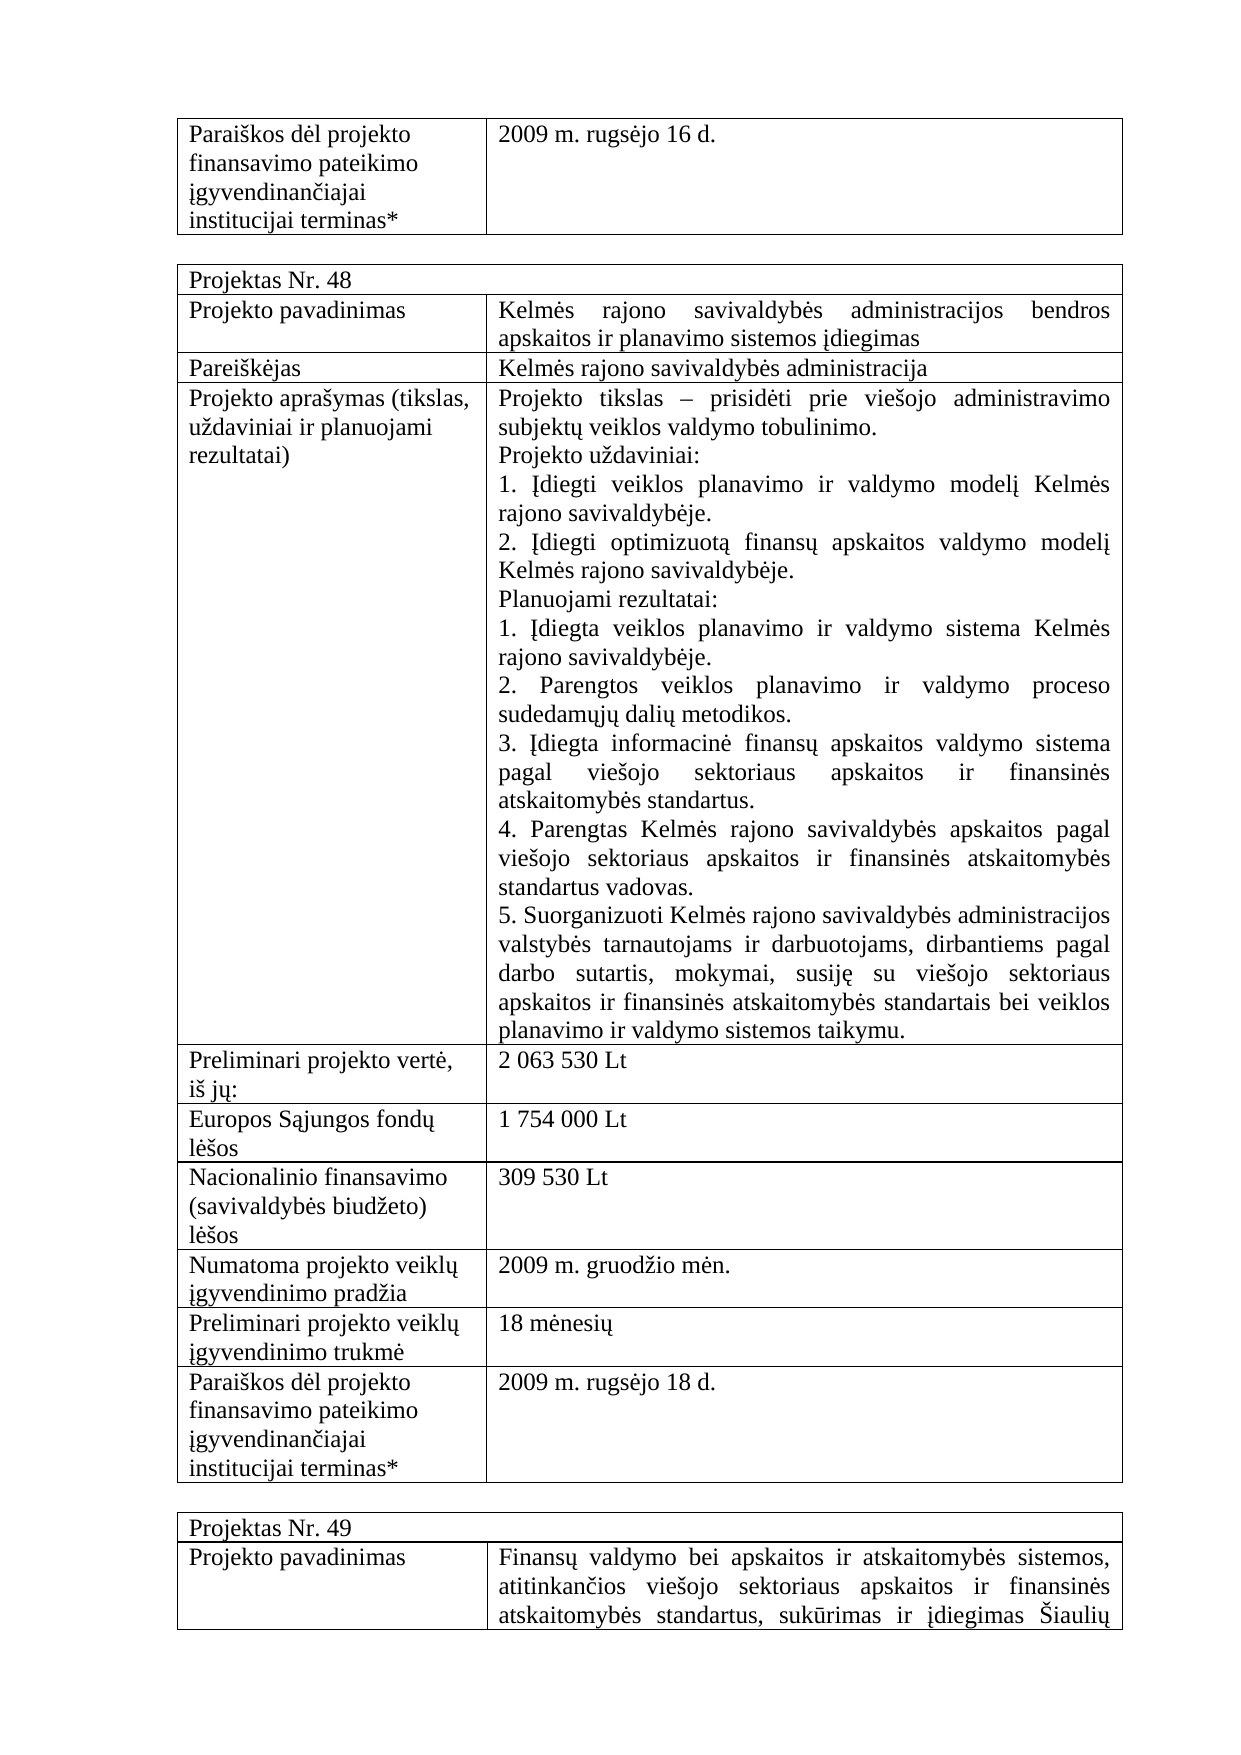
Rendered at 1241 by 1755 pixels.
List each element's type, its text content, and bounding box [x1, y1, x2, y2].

table_cell Projekto pavadinimas [178, 1543, 487, 1629]
table_cell 2009 m. rugsėjo 16 d. [487, 119, 1122, 234]
table_cell Projekto tikslas – prisidėti prie viešojo administravimo subjektų veiklos valdymo tobulinimo. Projekto uždaviniai: 1. Įdiegti veiklos planavimo ir valdymo modelį Kelmės rajono savivaldybėje. 2. Įdiegti optimizuotą finansų apskaitos valdymo modelį Kelmės rajono savivaldybėje. Planuojami rezultatai: 1. Įdiegta veiklos planavimo ir valdymo sistema Kelmės rajono savivaldybėje. 2. Parengtos veiklos planavimo ir valdymo proceso sudedamųjų dalių metodikos. 3. Įdiegta informacinė finansų apskaitos valdymo sistema pagal viešojo sektoriaus apskaitos ir finansinės atskaitomybės standartus. 4. Parengtas Kelmės rajono savivaldybės apskaitos pagal viešojo sektoriaus apskaitos ir finansinės atskaitomybės standartus vadovas. 5. Suorganizuoti Kelmės rajono savivaldybės administracijos valstybės tarnautojams ir darbuotojams, dirbantiems pagal darbo sutartis, mokymai, susiję su viešojo sektoriaus apskaitos ir finansinės atskaitomybės standartais bei veiklos planavimo ir valdymo sistemos taikymu. [487, 383, 1122, 1044]
table_cell 309 530 Lt [487, 1163, 1122, 1249]
table_cell 1 754 000 Lt [487, 1104, 1122, 1161]
table_cell 18 mėnesių [487, 1308, 1122, 1366]
table_cell Kelmės rajono savivaldybės administracijos bendros apskaitos ir planavimo sistemos įdiegimas [487, 295, 1122, 352]
table_cell Projekto pavadinimas [178, 295, 486, 352]
table_cell Kelmės rajono savivaldybės administracija [487, 353, 1122, 382]
table_cell Finansų valdymo bei apskaitos ir atskaitomybės sistemos, atitinkančios viešojo sektoriaus apskaitos ir finansinės atskaitomybės standartus, sukūrimas ir įdiegimas Šiaulių [488, 1543, 1122, 1629]
table_cell 2009 m. rugsėjo 18 d. [487, 1367, 1122, 1482]
table_cell Preliminari projekto vertė, iš jų: [178, 1045, 486, 1103]
table_cell 2009 m. gruodžio mėn. [487, 1250, 1122, 1307]
table_cell Preliminari projekto veiklų įgyvendinimo trukmė [178, 1308, 486, 1366]
table_cell Europos Sąjungos fondų lėšos [178, 1104, 486, 1161]
table_cell Nacionalinio finansavimo (savivaldybės biudžeto) lėšos [178, 1163, 486, 1249]
table_cell Numatoma projekto veiklų įgyvendinimo pradžia [178, 1250, 486, 1307]
table_cell Paraiškos dėl projekto finansavimo pateikimo įgyvendinančiajai institucijai terminas* [178, 119, 486, 234]
table_header Projektas Nr. 49 [178, 1513, 1122, 1541]
table_cell 2 063 530 Lt [487, 1045, 1122, 1103]
table_header Projektas Nr. 48 [178, 265, 1122, 294]
table_cell Projekto aprašymas (tikslas, uždaviniai ir planuojami rezultatai) [178, 383, 486, 1044]
table_cell Pareiškėjas [178, 353, 486, 382]
table_cell Paraiškos dėl projekto finansavimo pateikimo įgyvendinančiajai institucijai terminas* [178, 1367, 486, 1482]
